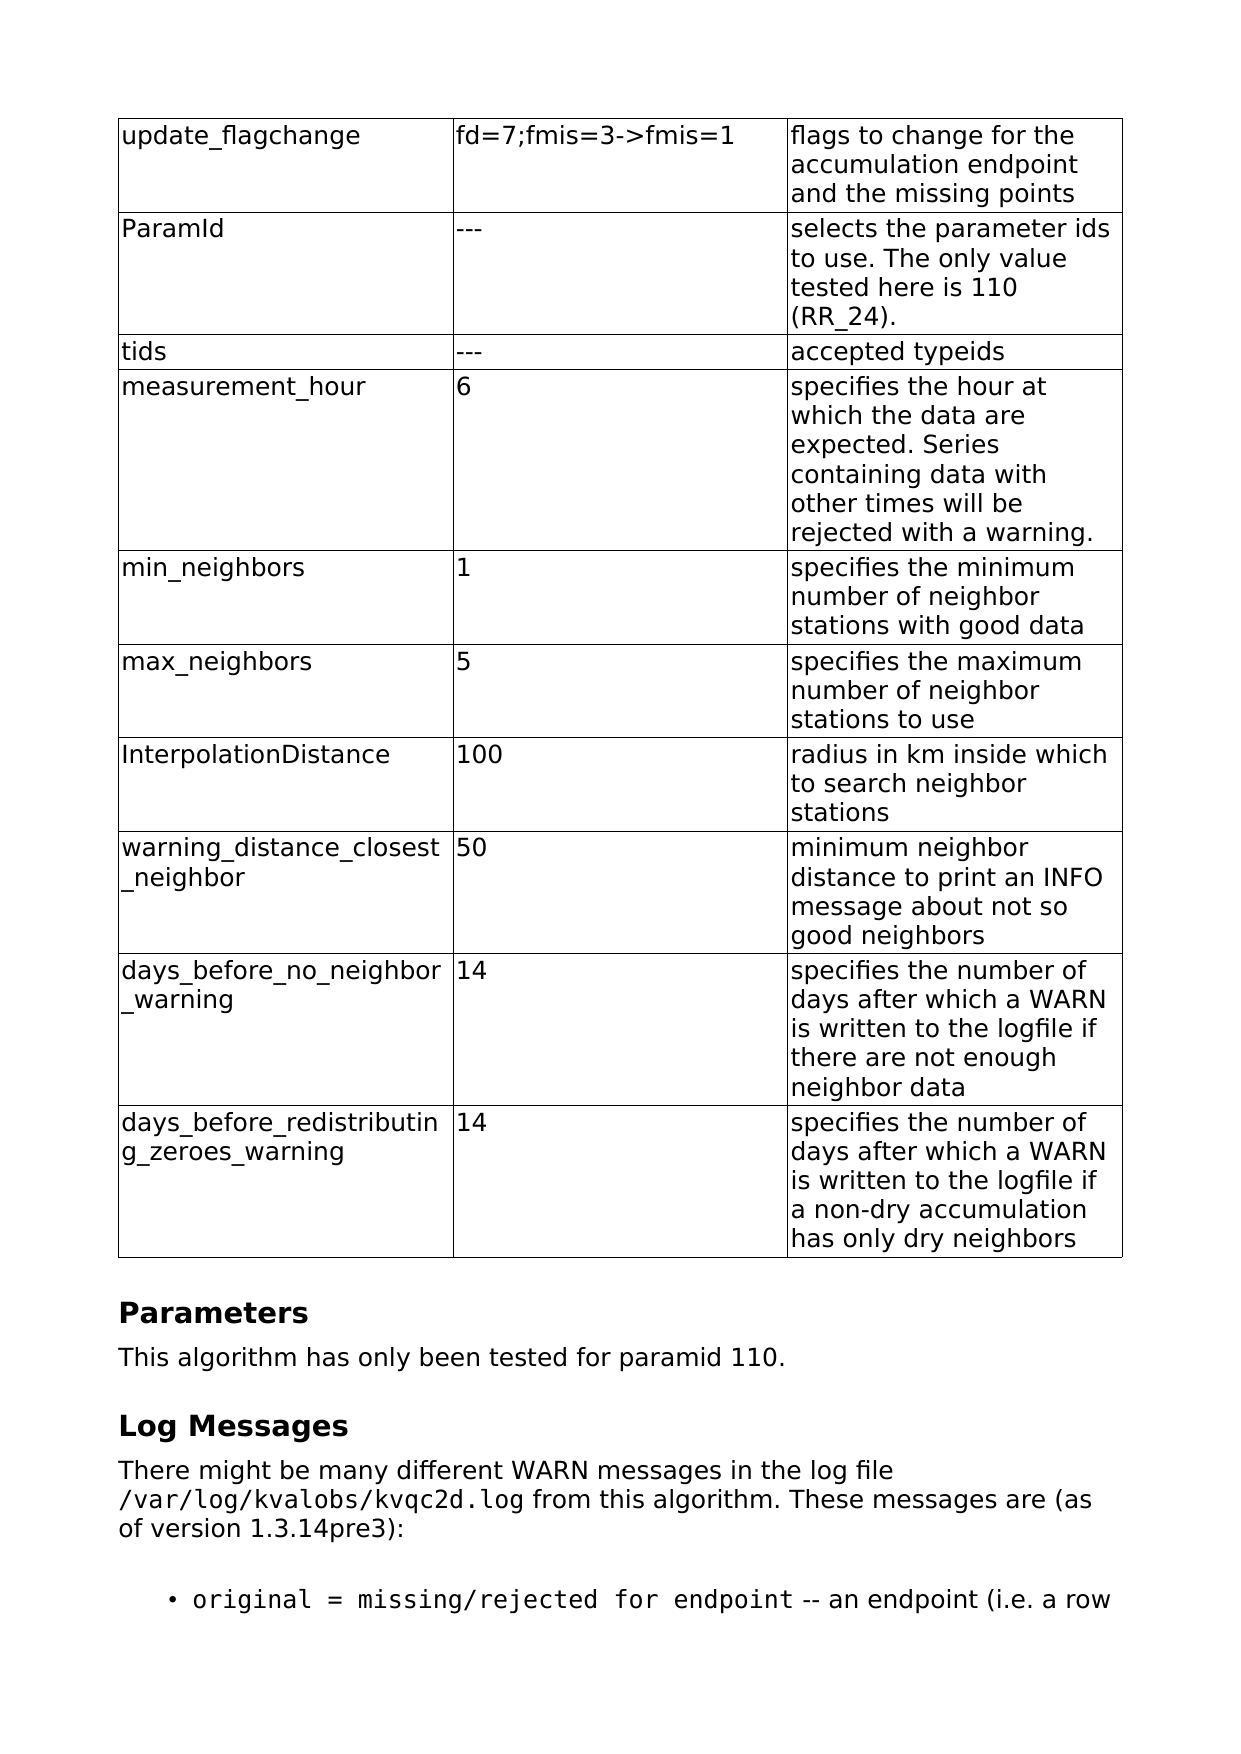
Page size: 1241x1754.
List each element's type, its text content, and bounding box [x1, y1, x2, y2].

table_cell days_before_no_neighbor_warning [119, 954, 453, 1105]
list original = missing/rejected for endpoint -- an endpoint (i.e. a row [177, 1586, 1122, 1615]
table_cell radius in km inside which to search neighbor stations [788, 738, 1122, 831]
table_cell InterpolationDistance [119, 738, 453, 831]
table_cell specifies the number of days after which a WARN is written to the logfile if there are not enough neighbor data [788, 954, 1122, 1105]
table_cell 14 [454, 954, 787, 1105]
table_cell warning_distance_closest_neighbor [119, 832, 453, 953]
table_cell max_neighbors [119, 645, 453, 737]
table_cell specifies the hour at which the data are expected. Series containing data with other times will be rejected with a warning. [788, 370, 1122, 550]
table_cell selects the parameter ids to use. The only value tested here is 110 (RR_24). [788, 213, 1122, 334]
table_cell days_before_redistributing_zeroes_warning [119, 1106, 453, 1257]
table_cell minimum neighbor distance to print an INFO message about not so good neighbors [788, 832, 1122, 953]
table_cell 5 [454, 645, 787, 737]
table_cell --- [454, 213, 787, 334]
table_cell 6 [454, 370, 787, 550]
table_cell update_flagchange [119, 119, 453, 212]
table_cell flags to change for the accumulation endpoint and the missing points [788, 119, 1122, 212]
table_cell 14 [454, 1106, 787, 1257]
text This algorithm has only been tested for paramid 110. [118, 1343, 1122, 1372]
table_cell 100 [454, 738, 787, 831]
table_cell specifies the number of days after which a WARN is written to the logfile if a non-dry accumulation has only dry neighbors [788, 1106, 1122, 1257]
text There might be many different WARN messages in the log file /var/log/kvalobs/kvqc2d.log from this algorithm. These messages are (as of version 1.3.14pre3): [118, 1456, 1122, 1544]
table_cell min_neighbors [119, 551, 453, 644]
table_cell fd=7;fmis=3->fmis=1 [454, 119, 787, 212]
table_cell ParamId [119, 213, 453, 334]
table_cell specifies the minimum number of neighbor stations with good data [788, 551, 1122, 644]
table_cell --- [454, 335, 787, 369]
table_cell 1 [454, 551, 787, 644]
table_cell tids [119, 335, 453, 369]
table_cell specifies the maximum number of neighbor stations to use [788, 645, 1122, 737]
table_cell 50 [454, 832, 787, 953]
subtitle Log Messages [118, 1410, 1122, 1444]
table_cell accepted typeids [788, 335, 1122, 369]
table_cell measurement_hour [119, 370, 453, 550]
subtitle Parameters [118, 1297, 1122, 1331]
